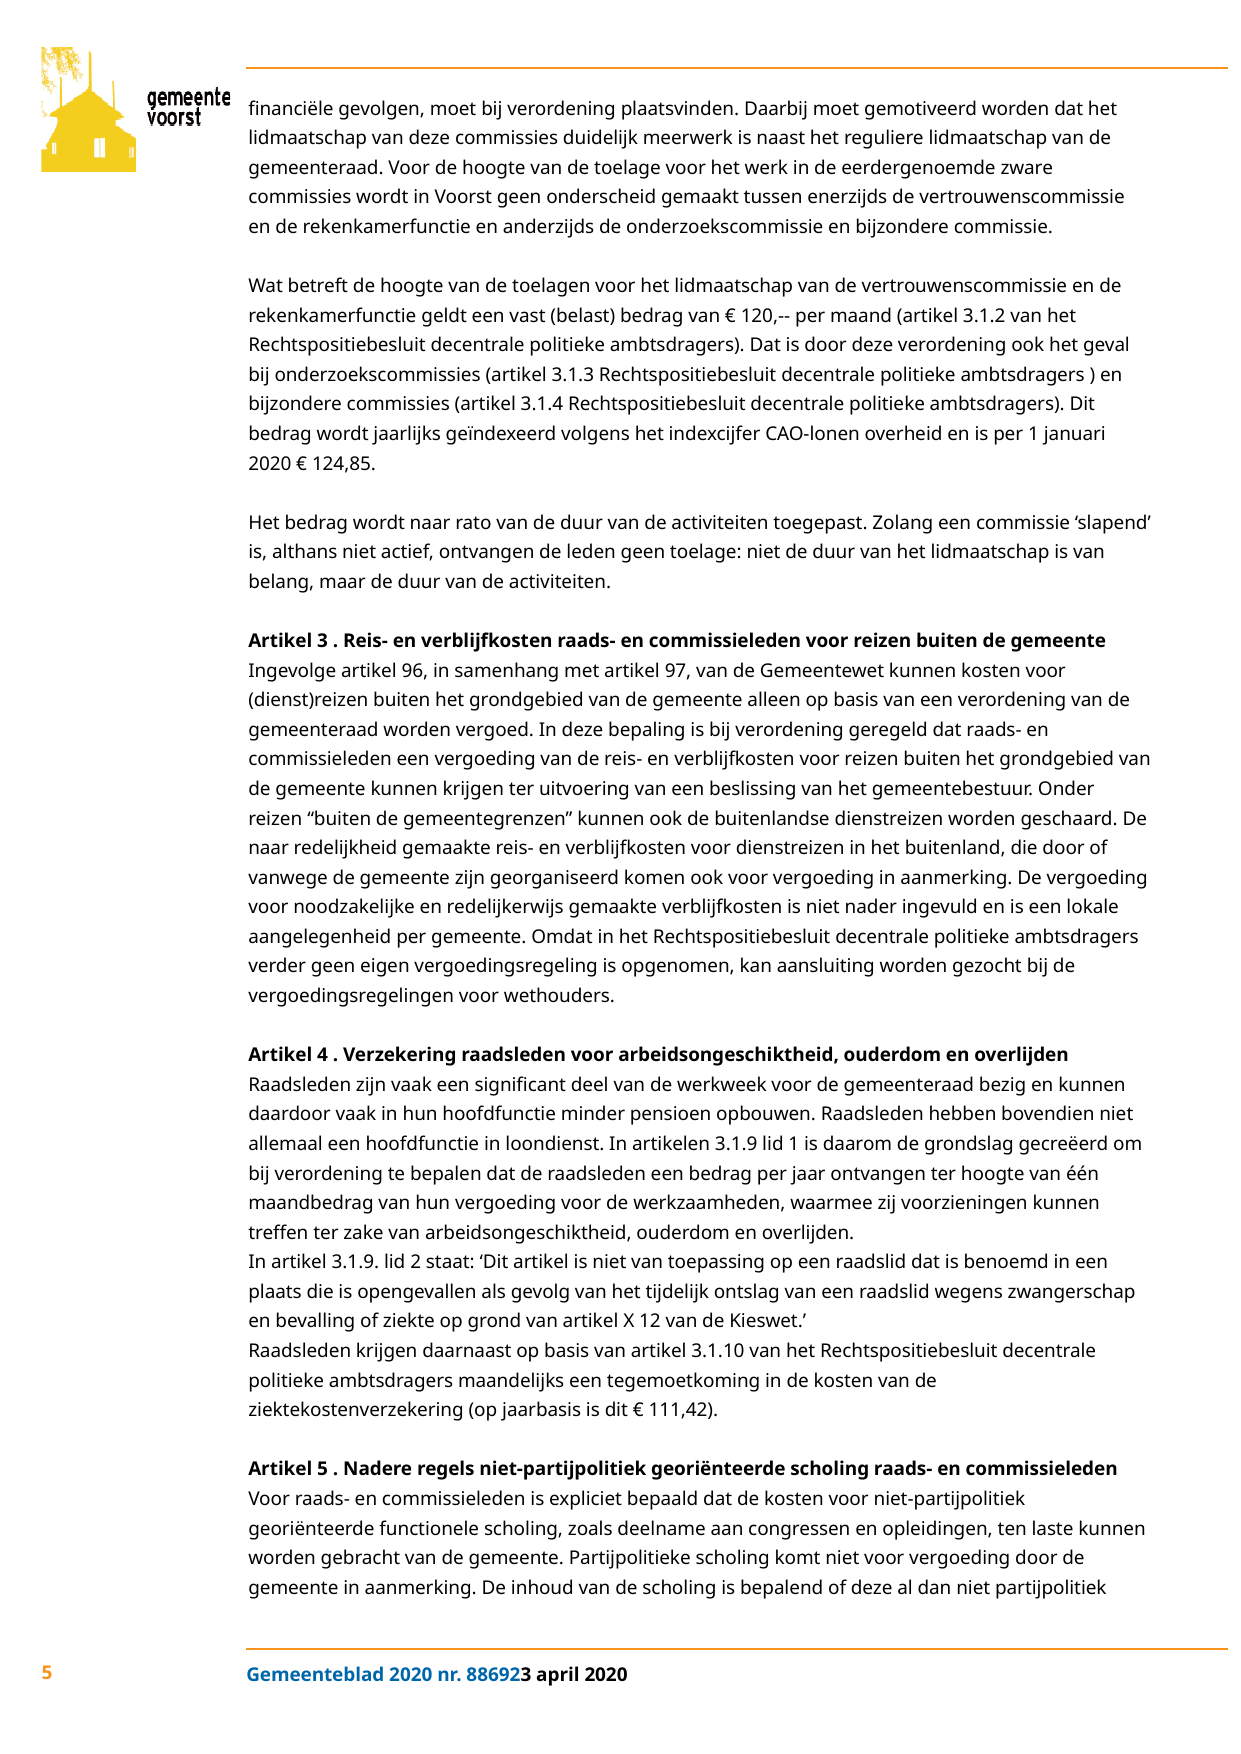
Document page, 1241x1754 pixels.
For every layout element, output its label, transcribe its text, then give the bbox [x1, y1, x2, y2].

text In artikel 3.1.9. lid 2 staat: ‘Dit artikel is niet van toepassing op een raadslid dat is benoemd in een plaats die is opengevallen als gevolg van het tijdelijk ontslag van een raadslid wegens zwangerschap en bevalling of ziekte op grond van artikel X 12 van de Kieswet.’ [248, 1248, 1152, 1333]
text Het bedrag wordt naar rato van de duur van de activiteiten toegepast. Zolang een commissie ‘slapend’ is, althans niet actief, ontvangen de leden geen toelage: niet de duur van het lidmaatschap is van belang, maar de duur van de activiteiten. [248, 509, 1152, 594]
picture [41, 47, 231, 172]
text Artikel 4 . Verzekering raadsleden voor arbeidsongeschiktheid, ouderdom en overlijden [248, 1041, 1152, 1067]
text Voor raads- en commissieleden is expliciet bepaald dat de kosten voor niet-partijpolitiek georiënteerde functionele scholing, zoals deelname aan congressen en opleidingen, ten laste kunnen worden gebracht van de gemeente. Partijpolitieke scholing komt niet voor vergoeding door de gemeente in aanmerking. De inhoud van de scholing is bepalend of deze al dan niet partijpolitiek [248, 1485, 1152, 1600]
text Raadsleden zijn vaak een significant deel van de werkweek voor de gemeenteraad bezig en kunnen daardoor vaak in hun hoofdfunctie minder pensioen opbouwen. Raadsleden hebben bovendien niet allemaal een hoofdfunctie in loondienst. In artikelen 3.1.9 lid 1 is daarom de grondslag gecreëerd om bij verordening te bepalen dat de raadsleden een bedrag per jaar ontvangen ter hoogte van één maandbedrag van hun vergoeding voor de werkzaamheden, waarmee zij voorzieningen kunnen treffen ter zake van arbeidsongeschiktheid, ouderdom en overlijden. [248, 1071, 1152, 1245]
text Artikel 5 . Nadere regels niet-partijpolitiek georiënteerde scholing raads- en commissieleden [248, 1456, 1152, 1481]
text Wat betreft de hoogte van de toelagen voor het lidmaatschap van de vertrouwenscommissie en de rekenkamerfunctie geldt een vast (belast) bedrag van € 120,-- per maand (artikel 3.1.2 van het Rechtspositiebesluit decentrale politieke ambtsdragers). Dat is door deze verordening ook het geval bij onderzoekscommissies (artikel 3.1.3 Rechtspositiebesluit decentrale politieke ambtsdragers ) en bijzondere commissies (artikel 3.1.4 Rechtspositiebesluit decentrale politieke ambtsdragers). Dit bedrag wordt jaarlijks geïndexeerd volgens het indexcijfer CAO-lonen overheid en is per 1 januari 2020 € 124,85. [248, 272, 1152, 476]
text Ingevolge artikel 96, in samenhang met artikel 97, van de Gemeentewet kunnen kosten voor (dienst)reizen buiten het grondgebied van de gemeente alleen op basis van een verordening van de gemeenteraad worden vergoed. In deze bepaling is bij verordening geregeld dat raads- en commissieleden een vergoeding van de reis- en verblijfkosten voor reizen buiten het grondgebied van de gemeente kunnen krijgen ter uitvoering van een beslissing van het gemeentebestuur. Onder reizen “buiten de gemeentegrenzen” kunnen ook de buitenlandse dienstreizen worden geschaard. De naar redelijkheid gemaakte reis- en verblijfkosten voor dienstreizen in het buitenland, die door of vanwege de gemeente zijn georganiseerd komen ook voor vergoeding in aanmerking. De vergoeding voor noodzakelijke en redelijkerwijs gemaakte verblijfkosten is niet nader ingevuld en is een lokale aangelegenheid per gemeente. Omdat in het Rechtspositiebesluit decentrale politieke ambtsdragers verder geen eigen vergoedingsregeling is opgenomen, kan aansluiting worden gezocht bij de vergoedingsregelingen voor wethouders. [248, 657, 1152, 1008]
text Artikel 3 . Reis- en verblijfkosten raads- en commissieleden voor reizen buiten de gemeente [248, 627, 1152, 653]
text Raadsleden krijgen daarnaast op basis van artikel 3.1.10 van het Rechtspositiebesluit decentrale politieke ambtsdragers maandelijks een tegemoetkoming in de kosten van de ziektekostenverzekering (op jaarbasis is dit € 111,42). [248, 1337, 1152, 1422]
text financiële gevolgen, moet bij verordening plaatsvinden. Daarbij moet gemotiveerd worden dat het lidmaatschap van deze commissies duidelijk meerwerk is naast het reguliere lidmaatschap van de gemeenteraad. Voor de hoogte van de toelage voor het werk in de eerdergenoemde zware commissies wordt in Voorst geen onderscheid gemaakt tussen enerzijds de vertrouwenscommissie en de rekenkamerfunctie en anderzijds de onderzoekscommissie en bijzondere commissie. [248, 95, 1152, 239]
